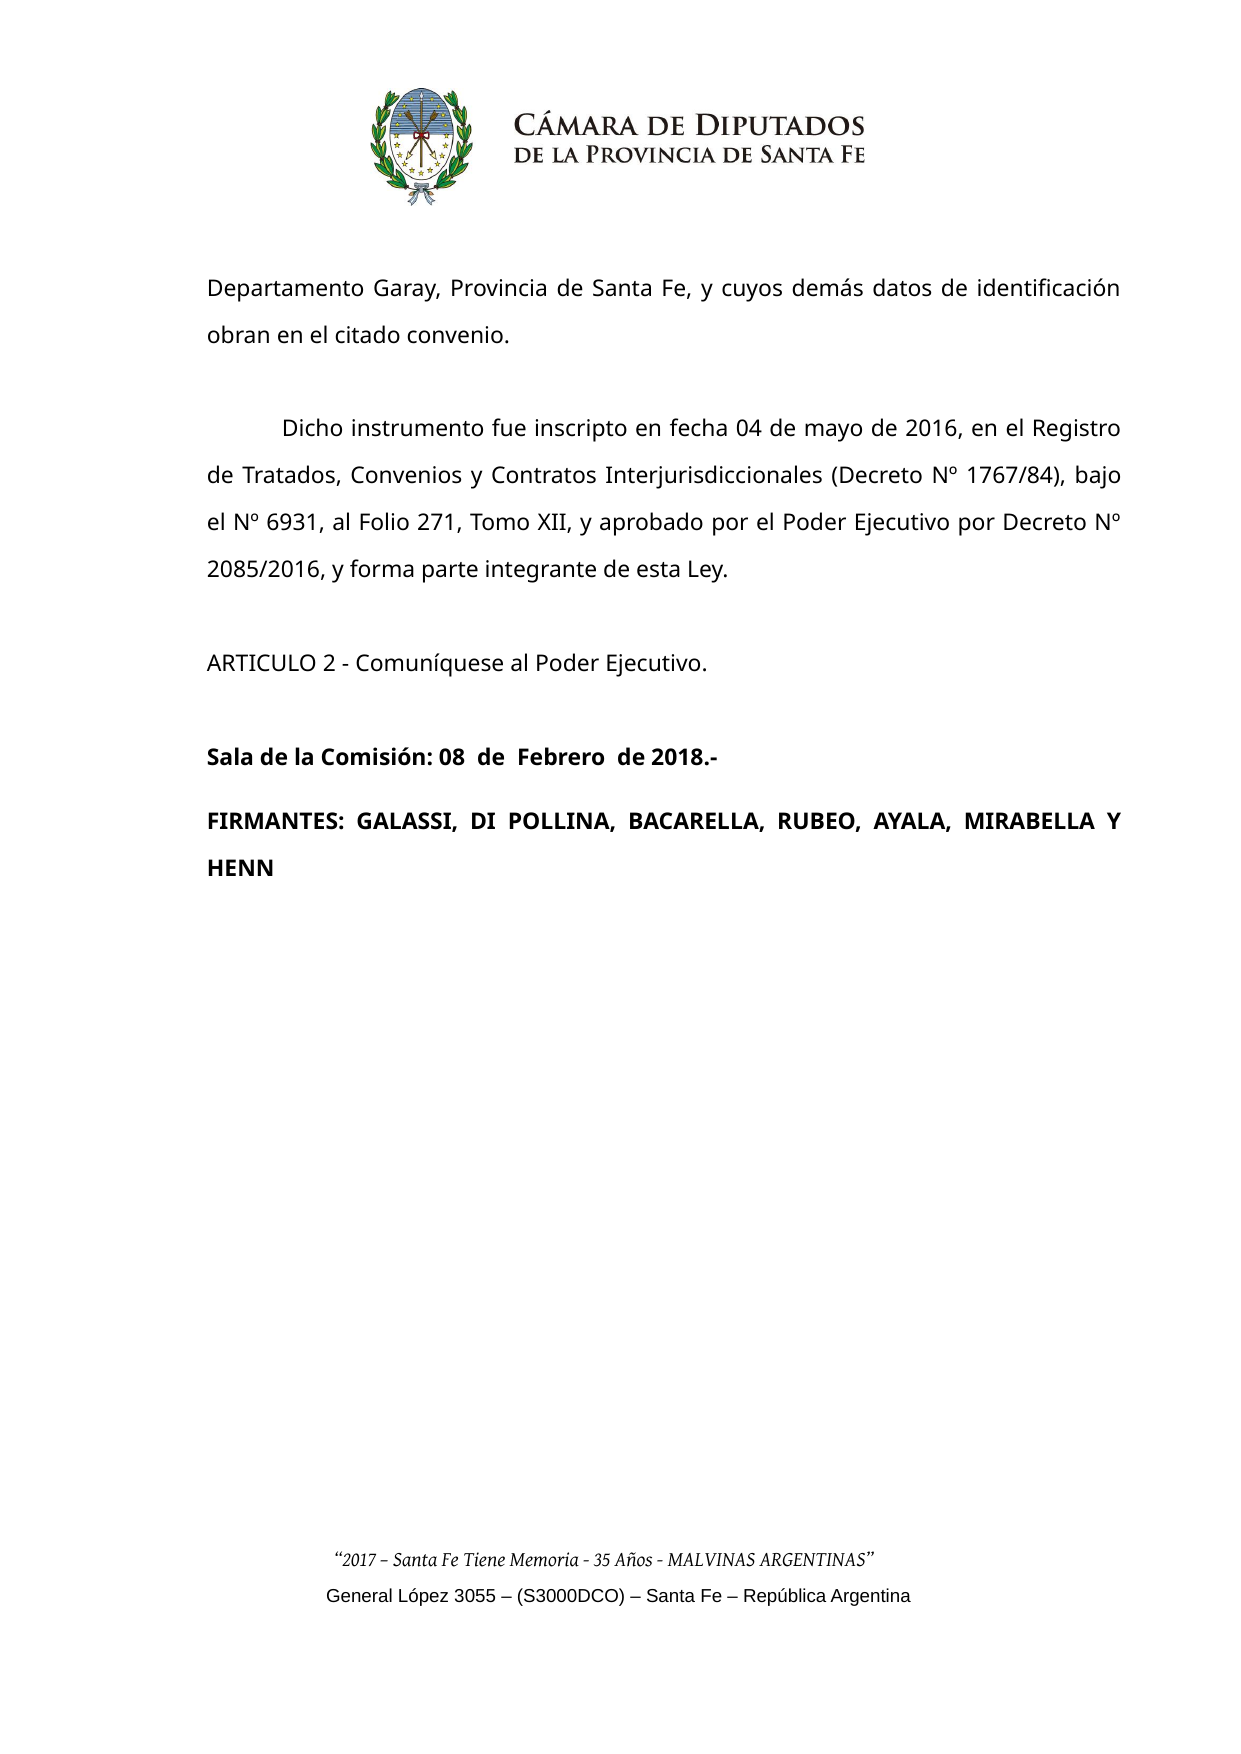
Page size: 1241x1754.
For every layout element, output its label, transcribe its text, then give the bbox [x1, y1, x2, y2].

text ARTICULO 2 - Comuníquese al Poder Ejecutivo. [207, 647, 1122, 678]
text FIRMANTES: GALASSI, DI POLLINA, BACARELLA, RUBEO, AYALA, MIRABELLA Y HENN [207, 805, 1122, 883]
text Sala de la Comisión: 08 de Febrero de 2018.- [207, 740, 1122, 772]
text Dicho instrumento fue inscripto en fecha 04 de mayo de 2016, en el Registro de Tratados, Convenios y Contratos Interjurisdiccionales (Decreto Nº 1767/84), bajo el Nº 6931, al Folio 271, Tomo XII, y aprobado por el Poder Ejecutivo por Decreto Nº 2085/2016, y forma parte integrante de esta Ley. [207, 412, 1122, 584]
text Departamento Garay, Provincia de Santa Fe, y cuyos demás datos de identificación obran en el citado convenio. [207, 272, 1122, 350]
picture [370, 88, 865, 210]
